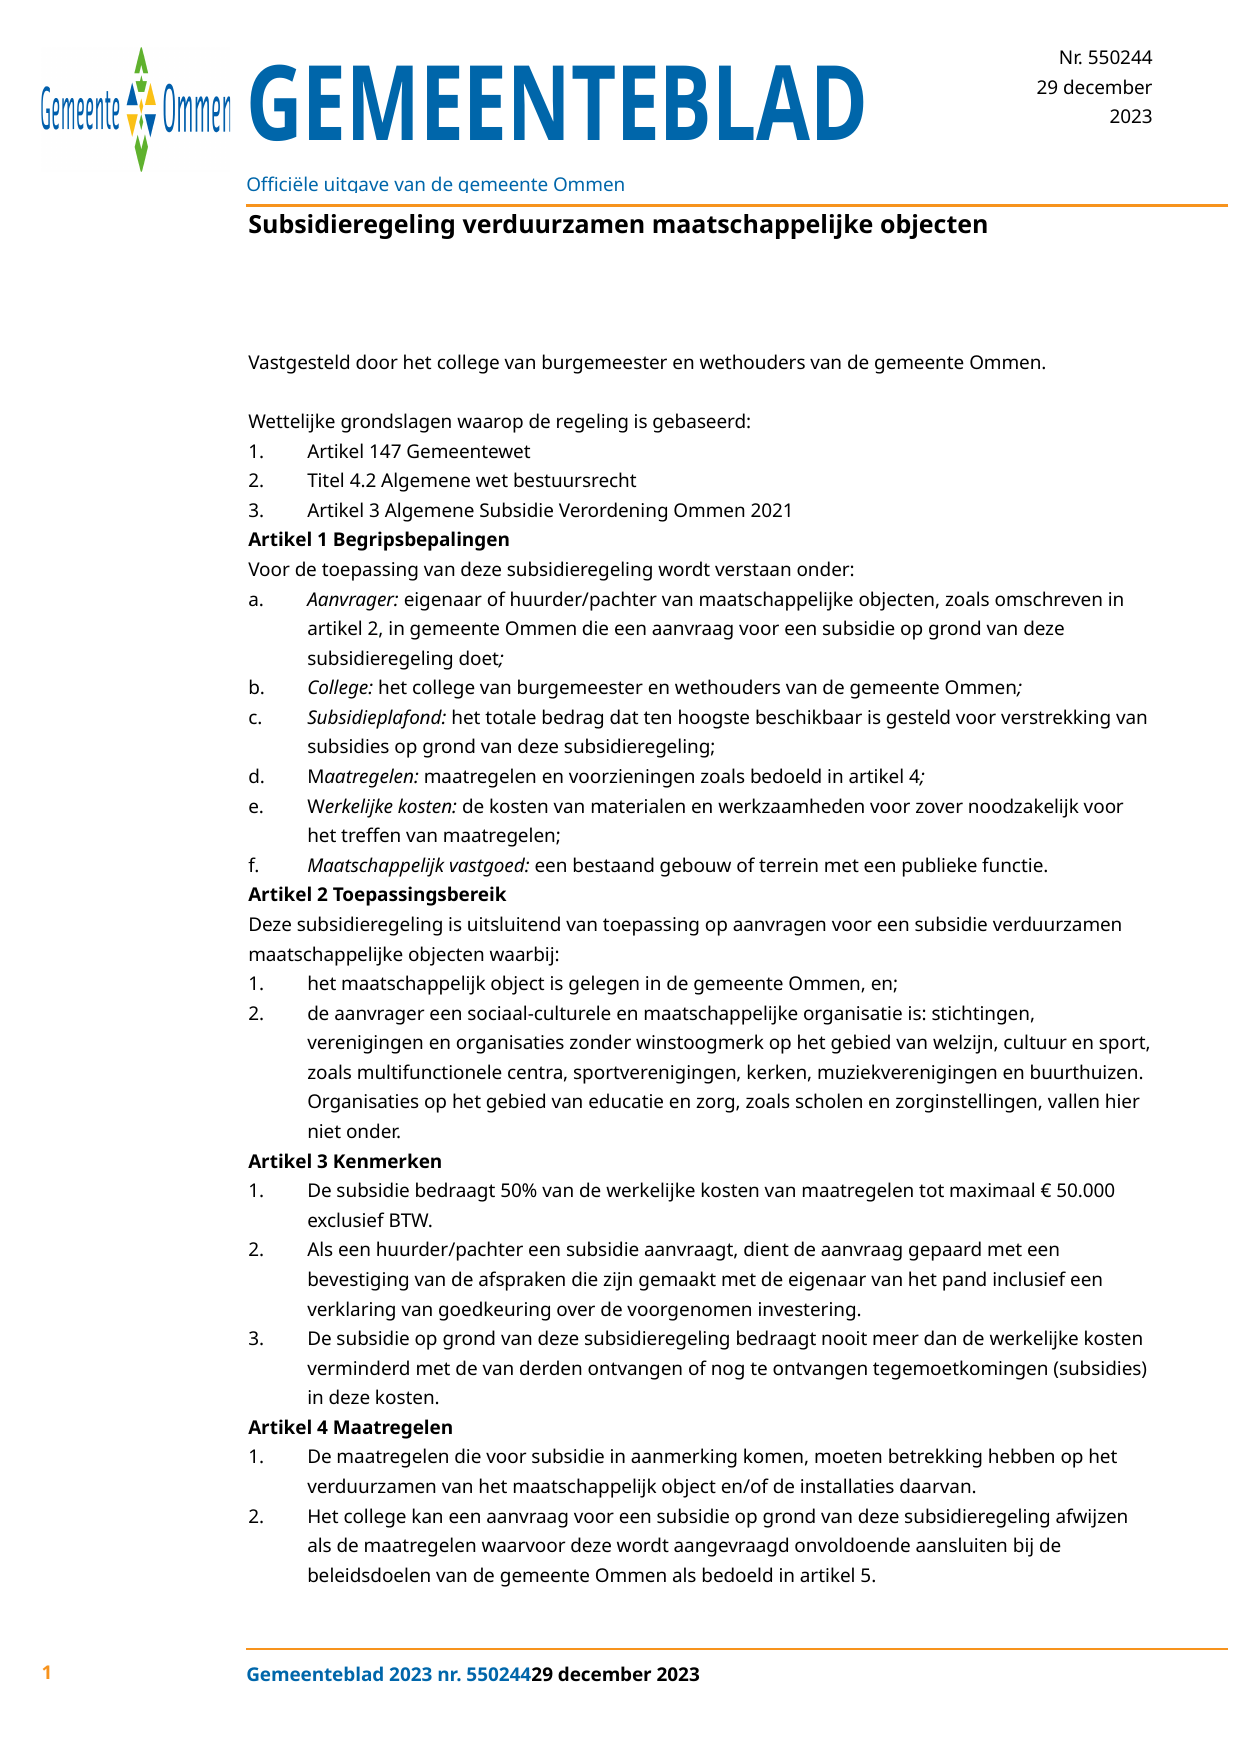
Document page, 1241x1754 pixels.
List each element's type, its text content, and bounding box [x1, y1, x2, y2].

list het maatschappelijk object is gelegen in de gemeente Ommen, en; [248, 970, 1152, 996]
list de aanvrager een sociaal-culturele en maatschappelijke organisatie is: stichtingen, verenigingen en organisaties zonder winstoogmerk op het gebied van welzijn, cultuur en sport, zoals multifunctionele centra, sportverenigingen, kerken, muziekverenigingen en buurthuizen. Organisaties op het gebied van educatie en zorg, zoals scholen en zorginstellingen, vallen hier niet onder. [248, 1000, 1152, 1144]
list De subsidie bedraagt 50% van de werkelijke kosten van maatregelen tot maximaal € 50.000 exclusief BTW. [248, 1177, 1152, 1233]
text Artikel 4 Maatregelen [248, 1414, 1152, 1440]
list Maatregelen: maatregelen en voorzieningen zoals bedoeld in artikel 4; [248, 763, 1152, 789]
list De subsidie op grond van deze subsidieregeling bedraagt nooit meer dan de werkelijke kosten verminderd met de van derden ontvangen of nog te ontvangen tegemoetkomingen (subsidies) in deze kosten. [248, 1325, 1152, 1410]
text Artikel 1 Begripsbepalingen [248, 527, 1152, 552]
text Vastgesteld door het college van burgemeester en wethouders van de gemeente Ommen. [248, 349, 1152, 375]
text Artikel 2 Toepassingsbereik [248, 882, 1152, 907]
list Titel 4.2 Algemene wet bestuursrecht [248, 467, 1152, 493]
text Subsidieregeling verduurzamen maatschappelijke objecten [248, 207, 1152, 241]
list De maatregelen die voor subsidie in aanmerking komen, moeten betrekking hebben op het verduurzamen van het maatschappelijk object en/of de installaties daarvan. [248, 1444, 1152, 1499]
list Als een huurder/pachter een subsidie aanvraagt, dient de aanvraag gepaard met een bevestiging van de afspraken die zijn gemaakt met de eigenaar van het pand inclusief een verklaring van goedkeuring over de voorgenomen investering. [248, 1237, 1152, 1322]
list Subsidieplafond: het totale bedrag dat ten hoogste beschikbaar is gesteld voor verstrekking van subsidies op grond van deze subsidieregeling; [248, 704, 1152, 759]
picture [41, 47, 231, 172]
text Voor de toepassing van deze subsidieregeling wordt verstaan onder: [248, 556, 1152, 582]
list College: het college van burgemeester en wethouders van de gemeente Ommen; [248, 674, 1152, 700]
text Deze subsidieregeling is uitsluitend van toepassing op aanvragen voor een subsidie verduurzamen maatschappelijke objecten waarbij: [248, 911, 1152, 967]
text Artikel 3 Kenmerken [248, 1148, 1152, 1174]
list Het college kan een aanvraag voor een subsidie op grond van deze subsidieregeling afwijzen als de maatregelen waarvoor deze wordt aangevraagd onvoldoende aansluiten bij de beleidsdoelen van de gemeente Ommen als bedoeld in artikel 5. [248, 1503, 1152, 1588]
list Maatschappelijk vastgoed: een bestaand gebouw of terrein met een publieke functie. [248, 852, 1152, 878]
list Werkelijke kosten: de kosten van materialen en werkzaamheden voor zover noodzakelijk voor het treffen van maatregelen; [248, 793, 1152, 848]
list Artikel 3 Algemene Subsidie Verordening Ommen 2021 [248, 497, 1152, 523]
list Artikel 147 Gemeentewet [248, 438, 1152, 464]
text Wettelijke grondslagen waarop de regeling is gebaseerd: [248, 408, 1152, 434]
list Aanvrager: eigenaar of huurder/pachter van maatschappelijke objecten, zoals omschreven in artikel 2, in gemeente Ommen die een aanvraag voor een subsidie op grond van deze subsidieregeling doet; [248, 586, 1152, 671]
